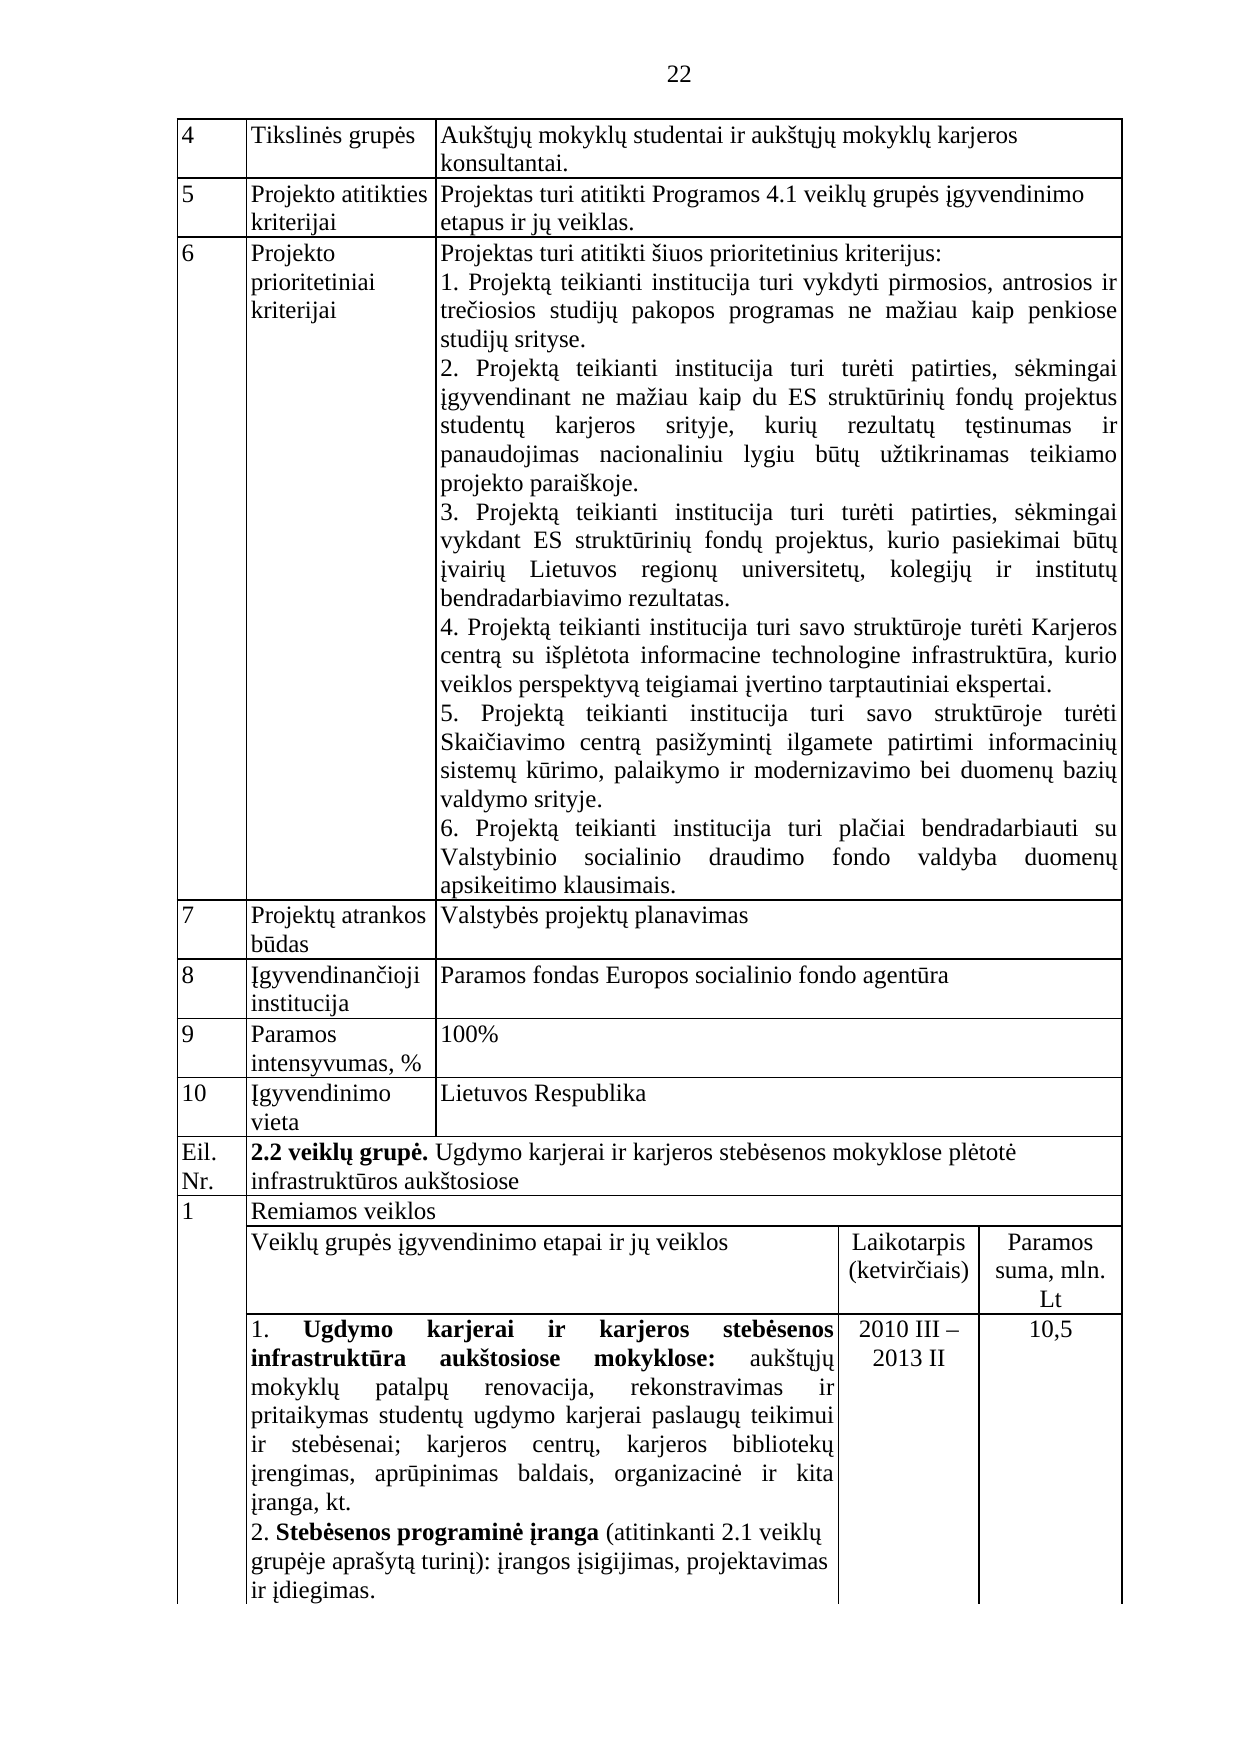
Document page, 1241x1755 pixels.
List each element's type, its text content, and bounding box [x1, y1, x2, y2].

table_cell Tikslinės grupės [247, 120, 435, 177]
table_cell 4 [178, 120, 246, 177]
table_cell 2.2 veiklų grupė. Ugdymo karjerai ir karjeros stebėsenos mokyklose plėtotė infrastruktūros aukštosiose [247, 1137, 1121, 1195]
table_cell Laikotarpis (ketvirčiais) [839, 1227, 978, 1313]
table_cell Įgyvendinančioji institucija [247, 960, 435, 1017]
table_cell Projektas turi atitikti šiuos prioritetinius kriterijus: 1. Projektą teikianti institucija turi vykdyti pirmosios, antrosios ir trečiosios studijų pakopos programas ne mažiau kaip penkiose studijų srityse. 2. Projektą teikianti institucija turi turėti patirties, sėkmingai įgyvendinant ne mažiau kaip du ES struktūrinių fondų projektus studentų karjeros srityje, kurių rezultatų tęstinumas ir panaudojimas nacionaliniu lygiu būtų užtikrinamas teikiamo projekto paraiškoje. 3. Projektą teikianti institucija turi turėti patirties, sėkmingai vykdant ES struktūrinių fondų projektus, kurio pasiekimai būtų įvairių Lietuvos regionų universitetų, kolegijų ir institutų bendradarbiavimo rezultatas. 4. Projektą teikianti institucija turi savo struktūroje turėti Karjeros centrą su išplėtota informacine technologine infrastruktūra, kurio veiklos perspektyvą teigiamai įvertino tarptautiniai ekspertai. 5. Projektą teikianti institucija turi savo struktūroje turėti Skaičiavimo centrą pasižymintį ilgamete patirtimi informacinių sistemų kūrimo, palaikymo ir modernizavimo bei duomenų bazių valdymo srityje. 6. Projektą teikianti institucija turi plačiai bendradarbiauti su Valstybinio socialinio draudimo fondo valdyba duomenų apsikeitimo klausimais. [437, 238, 1121, 899]
table_cell Paramos fondas Europos socialinio fondo agentūra [437, 960, 1121, 1017]
table_cell Paramos intensyvumas, % [247, 1019, 435, 1077]
table_cell 1. Ugdymo karjerai ir karjeros stebėsenos infrastruktūra aukštosiose mokyklose: aukštųjų mokyklų patalpų renovacija, rekonstravimas ir pritaikymas studentų ugdymo karjerai paslaugų teikimui ir stebėsenai; karjeros centrų, karjeros bibliotekų įrengimas, aprūpinimas baldais, organizacinė ir kita įranga, kt. [247, 1315, 838, 1516]
table_cell 9 [178, 1019, 246, 1077]
table_cell Įgyvendinimo vieta [247, 1078, 435, 1136]
table_cell 8 [178, 960, 246, 1017]
table_cell 2. Stebėsenos programinė įranga (atitinkanti 2.1 veiklų grupėje aprašytą turinį): įrangos įsigijimas, projektavimas ir įdiegimas. [247, 1516, 838, 1603]
table_cell Projektų atrankos būdas [247, 901, 435, 958]
table_cell 6 [178, 238, 246, 899]
table_cell Paramos suma, mln. Lt [980, 1227, 1121, 1313]
table_cell 10,5 [980, 1315, 1121, 1603]
table_cell Projekto prioritetiniai kriterijai [247, 238, 435, 899]
table_cell 10 [178, 1078, 246, 1136]
table_cell Veiklų grupės įgyvendinimo etapai ir jų veiklos [247, 1227, 838, 1313]
table_cell 5 [178, 179, 246, 236]
table_cell 1 [178, 1196, 246, 1603]
table_cell Lietuvos Respublika [437, 1078, 1121, 1136]
table_cell 2010 III – 2013 II [839, 1315, 978, 1603]
table_cell Remiamos veiklos [247, 1196, 1121, 1225]
table_cell 100% [437, 1019, 1121, 1077]
table_cell Aukštųjų mokyklų studentai ir aukštųjų mokyklų karjeros konsultantai. [437, 120, 1121, 177]
table_cell 7 [178, 901, 246, 958]
table_cell Valstybės projektų planavimas [437, 901, 1121, 958]
table_cell Eil. Nr. [178, 1137, 246, 1195]
table_cell Projekto atitikties kriterijai [247, 179, 435, 236]
table_cell Projektas turi atitikti Programos 4.1 veiklų grupės įgyvendinimo etapus ir jų veiklas. [437, 179, 1121, 236]
